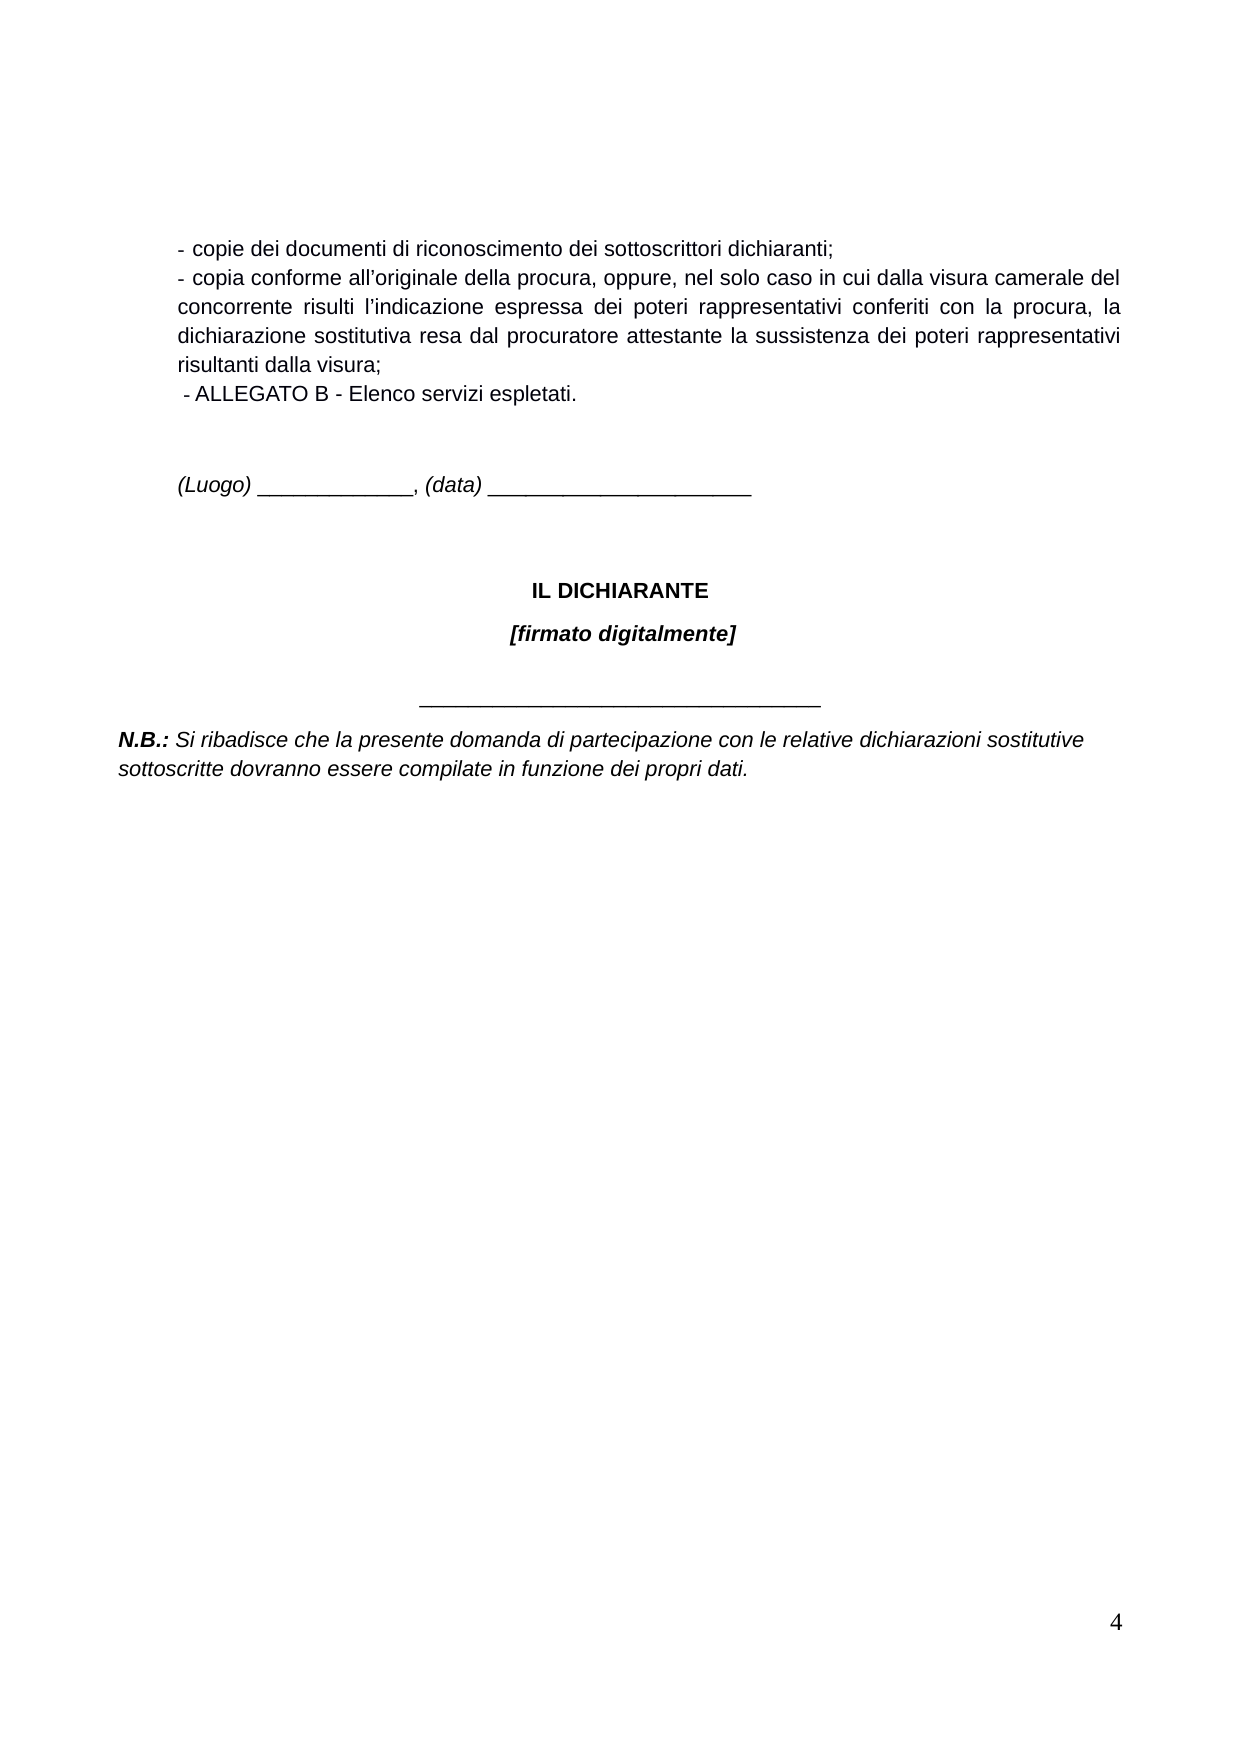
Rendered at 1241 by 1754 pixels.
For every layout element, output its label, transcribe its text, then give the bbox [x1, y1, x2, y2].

text N.B.: Si ribadisce che la presente domanda di partecipazione con le relative dichiarazioni sostitutive sottoscritte dovranno essere compilate in funzione dei propri dati. [118, 727, 1122, 781]
text (Luogo) _____________, (data) _______ [177, 472, 1122, 497]
list copia conforme all’originale della procura, oppure, nel solo caso in cui dalla visura camerale del concorrente risulti l’indicazione espressa dei poteri rappresentativi conferiti con la procura, la dichiarazione sostitutiva resa dal procuratore attestante la sussistenza dei poteri rappresentativi risultanti dalla visura; [177, 265, 1122, 377]
list ALLEGATO B - Elenco servizi espletati. [183, 381, 1122, 406]
text _________________________________ [409, 683, 832, 708]
list copie dei documenti di riconoscimento dei sottoscrittori dichiaranti; [177, 236, 1122, 261]
text IL DICHIARANTE [409, 578, 832, 603]
text [firmato digitalmente] [124, 621, 1122, 646]
